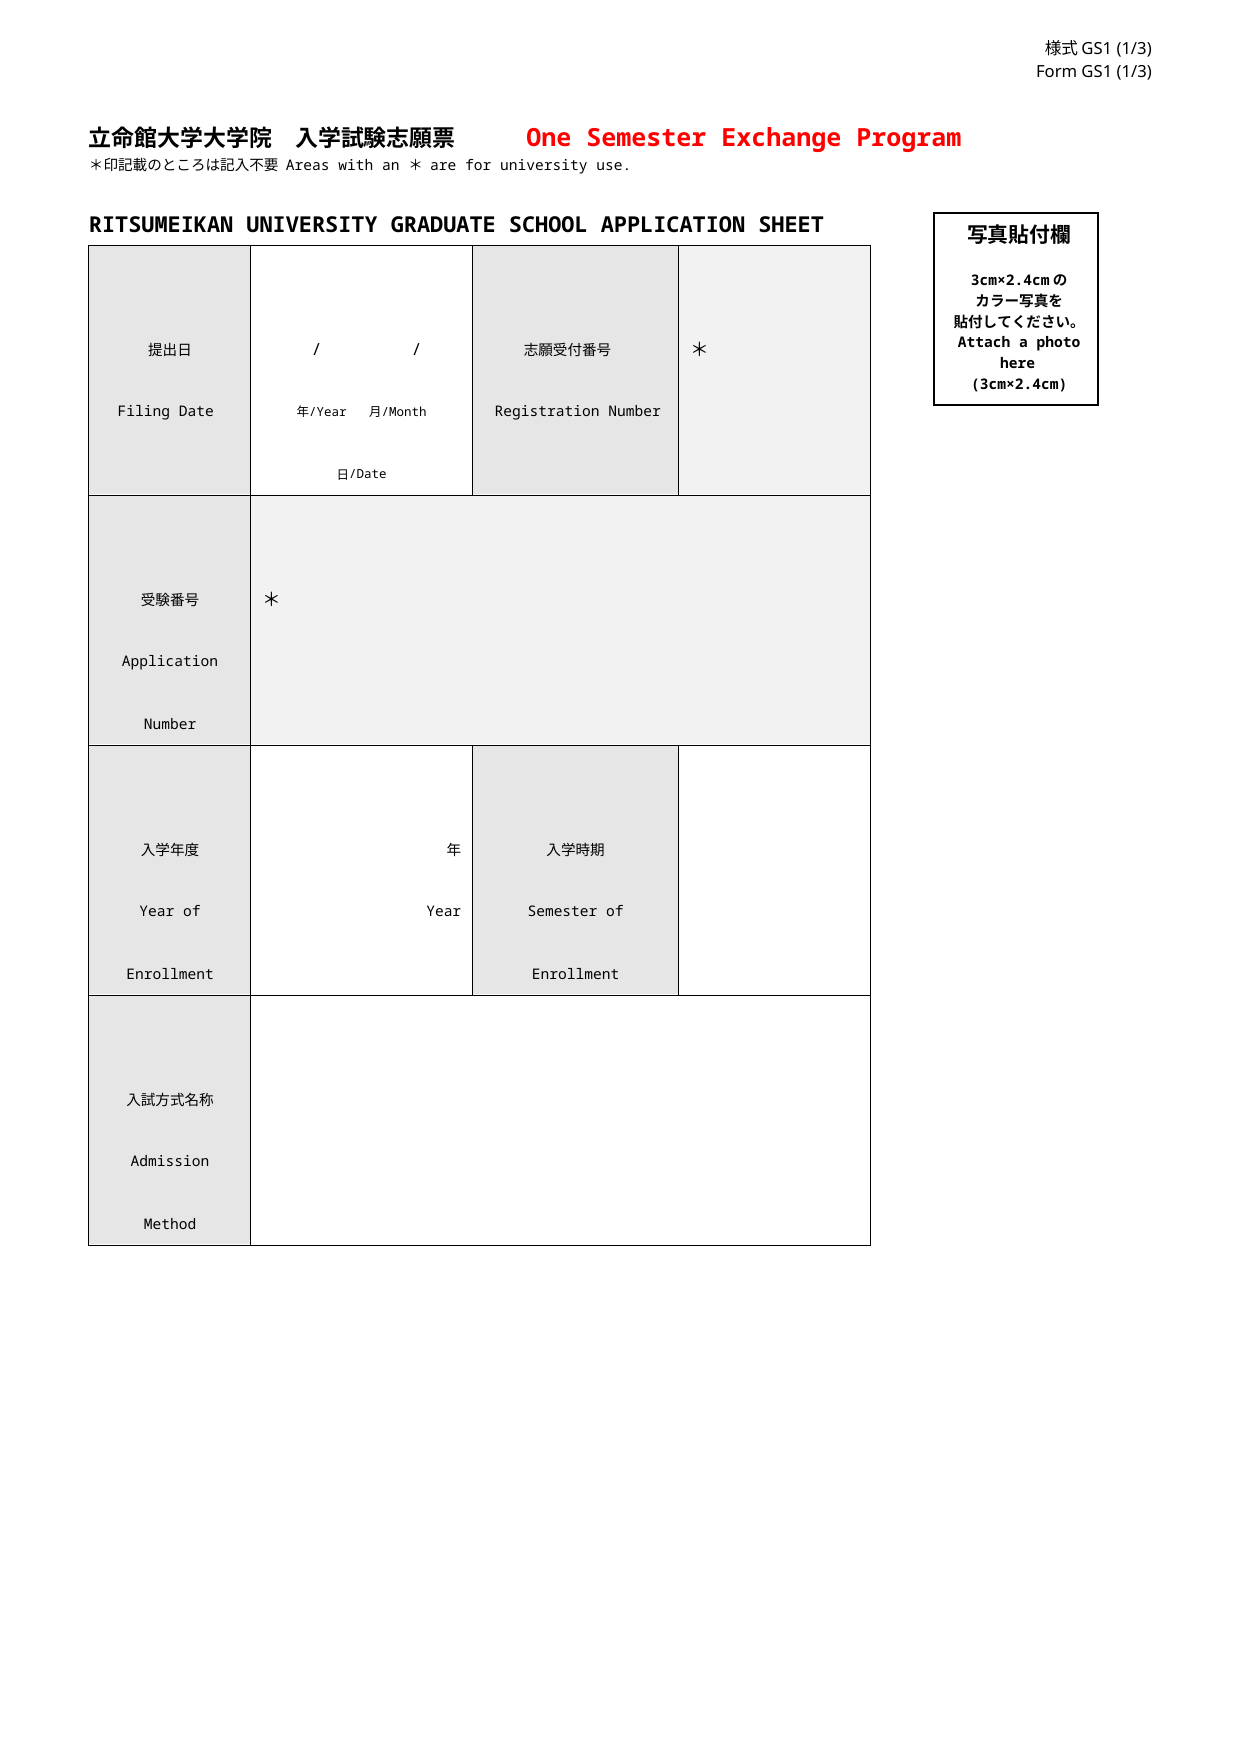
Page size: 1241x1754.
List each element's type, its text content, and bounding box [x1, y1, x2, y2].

table_cell ＊ [251, 496, 870, 744]
table_cell 受験番号Application Number [89, 496, 250, 744]
table_cell 入試方式名称Admission Method [89, 996, 250, 1244]
table_header / / 年/Year 月/Month 日/Date [251, 246, 472, 494]
table_cell 入学年度 Year of Enrollment [89, 746, 250, 994]
text 立命館大学大学院 入学試験志願票 One Semester Exchange Program [89, 119, 1152, 154]
table_cell [251, 996, 870, 1244]
text ＊印記載のところは記入不要 Areas with an ＊ are for university use. [89, 154, 1152, 175]
table_header 提出日 Filing Date [89, 246, 250, 494]
table_cell 年 Year [251, 746, 472, 994]
table_header 志願受付番号Registration Number [473, 246, 678, 494]
text RITSUMEIKAN UNIVERSITY GRADUATE SCHOOL APPLICATION SHEET [89, 182, 1152, 244]
table_header ＊ [679, 246, 870, 494]
table_cell [679, 746, 870, 994]
table_cell 入学時期 Semester of Enrollment [473, 746, 678, 994]
